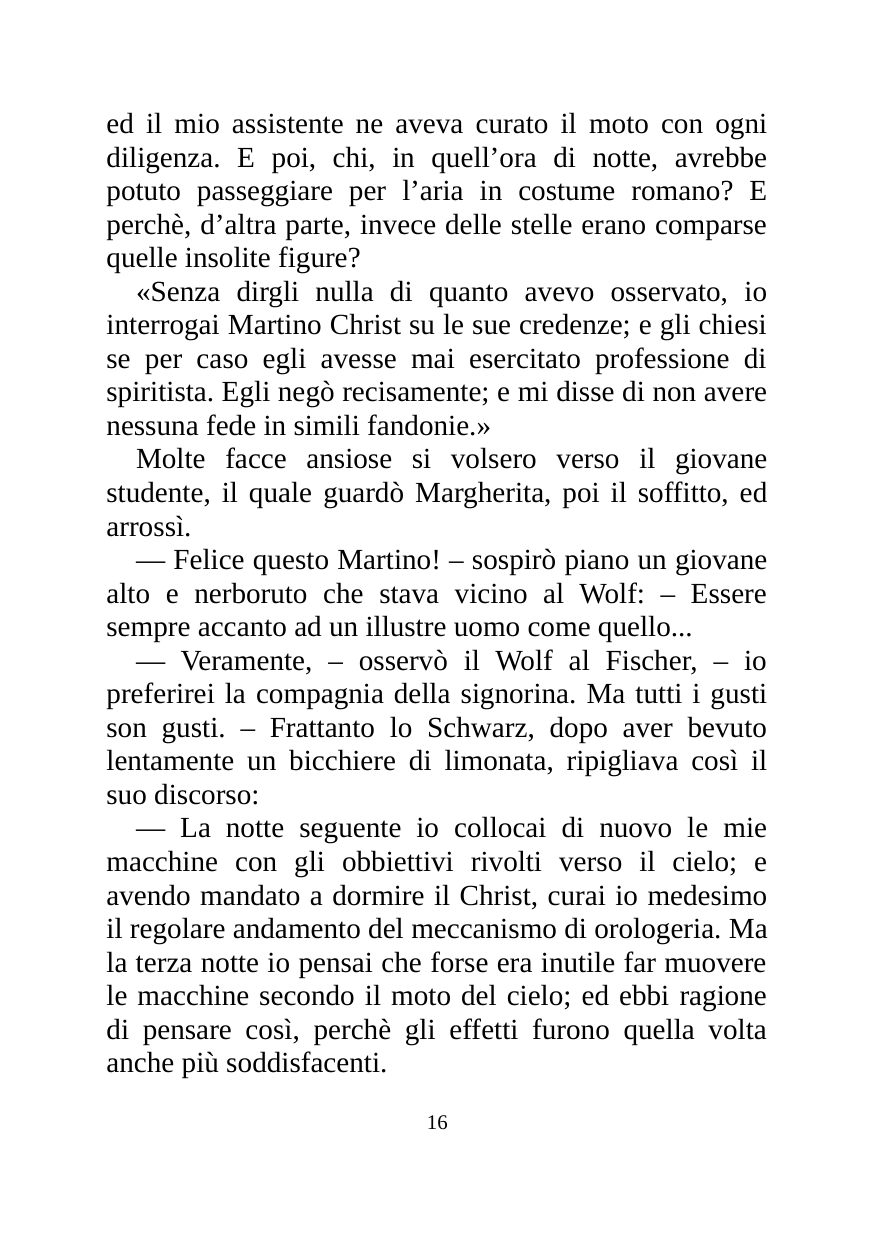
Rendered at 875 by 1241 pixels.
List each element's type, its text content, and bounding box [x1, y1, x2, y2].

text — Veramente, – osservò il Wolf al Fischer, – io preferirei la compagnia della signorina. Ma tutti i gusti son gusti. – Frattanto lo Schwarz, dopo aver bevuto lentamente un bicchiere di limonata, ripigliava così il suo discorso: [106, 643, 768, 811]
text ed il mio assistente ne aveva curato il moto con ogni diligenza. E poi, chi, in quell’ora di notte, avrebbe potuto passeggiare per l’aria in costume romano? E perchè, d’altra parte, invece delle stelle erano comparse quelle insolite figure? [106, 106, 768, 274]
text — La notte seguente io collocai di nuovo le mie macchine con gli obbiettivi rivolti verso il cielo; e avendo mandato a dormire il Christ, curai io medesimo il regolare andamento del meccanismo di orologeria. Ma la terza notte io pensai che forse era inutile far muovere le macchine secondo il moto del cielo; ed ebbi ragione di pensare così, perchè gli effetti furono quella volta anche più soddisfacenti. [106, 811, 768, 1079]
text Molte facce ansiose si volsero verso il giovane studente, il quale guardò Margherita, poi il soffitto, ed arrossì. [106, 442, 768, 542]
text «Senza dirgli nulla di quanto avevo osservato, io interrogai Martino Christ su le sue credenze; e gli chiesi se per caso egli avesse mai esercitato professione di spiritista. Egli negò recisamente; e mi disse di non avere nessuna fede in simili fandonie.» [106, 274, 768, 442]
text — Felice questo Martino! – sospirò piano un giovane alto e nerboruto che stava vicino al Wolf: – Essere sempre accanto ad un illustre uomo come quello... [106, 542, 768, 643]
